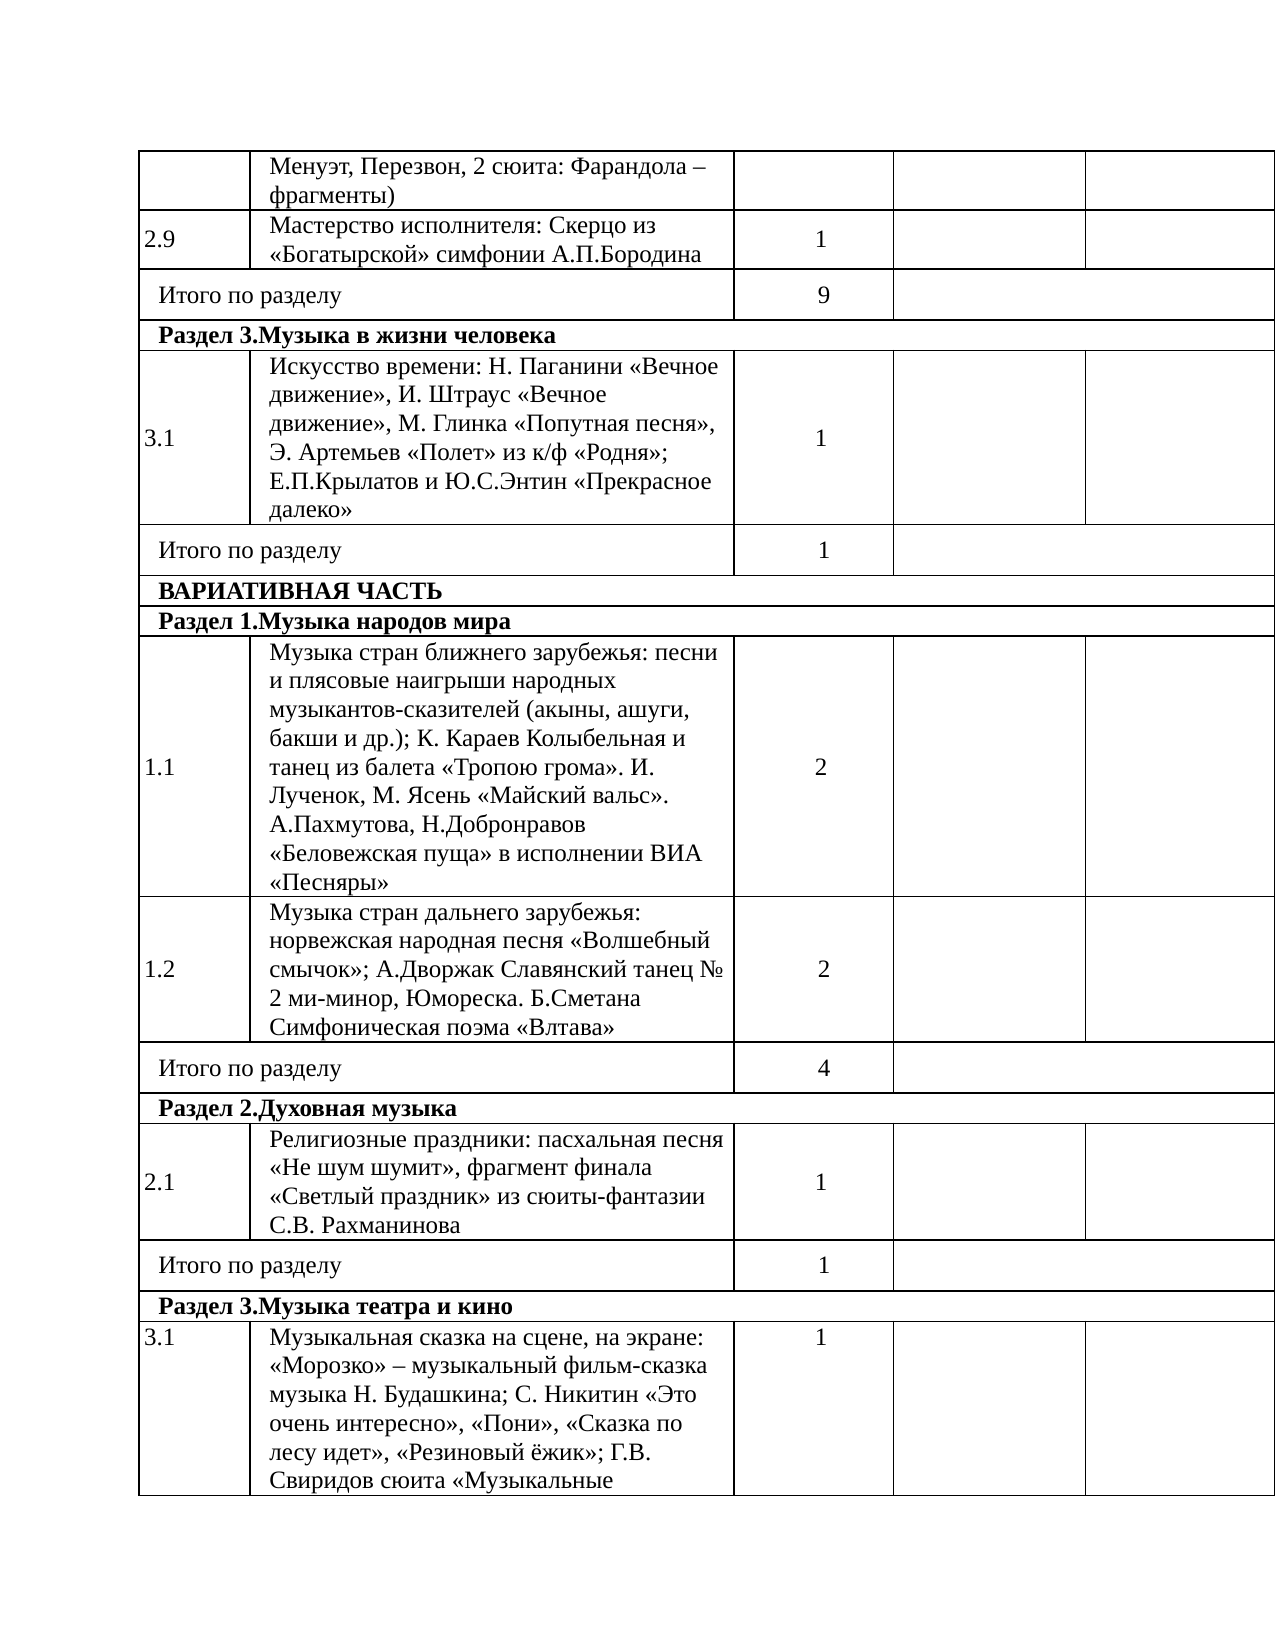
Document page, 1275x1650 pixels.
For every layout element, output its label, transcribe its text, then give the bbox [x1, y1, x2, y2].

table_cell [735, 152, 893, 209]
table_cell [894, 897, 1085, 1041]
table_cell Раздел 1.Музыка народов мира [140, 607, 1274, 635]
table_cell Итого по разделу [140, 270, 733, 319]
table_cell 1 [735, 1124, 893, 1239]
table_cell [894, 1241, 1274, 1290]
table_cell [894, 1322, 1085, 1494]
table_cell [1086, 211, 1274, 268]
table_cell Музыка стран дальнего зарубежья: норвежская народная песня «Волшебный смычок»; А.Дворжак Славянский танец № 2 ми-минор, Юмореска. Б.Сметана Симфоническая поэма «Влтава» [251, 897, 733, 1041]
table_cell 2.1 [140, 1124, 249, 1239]
table_cell 1 [735, 211, 893, 268]
table_cell Итого по разделу [140, 525, 733, 575]
table_cell 1 [735, 525, 893, 575]
table_cell [1086, 1124, 1274, 1239]
table_cell Мастерство исполнителя: Скерцо из «Богатырской» симфонии А.П.Бородина [251, 211, 733, 268]
table_cell 3.1 [140, 351, 249, 524]
table_cell [894, 637, 1085, 896]
table_cell 1 [735, 1322, 893, 1494]
table_cell [1086, 637, 1274, 896]
table_cell [1086, 1322, 1274, 1494]
table_cell [894, 270, 1274, 319]
table_cell 4 [735, 1043, 893, 1092]
table_cell 1.1 [140, 637, 249, 896]
table_cell ВАРИАТИВНАЯ ЧАСТЬ [140, 576, 1274, 605]
table_cell [894, 152, 1085, 209]
table_cell Искусство времени: Н. Паганини «Вечное движение», И. Штраус «Вечное движение», М. Глинка «Попутная песня», Э. Артемьев «Полет» из к/ф «Родня»; Е.П.Крылатов и Ю.С.Энтин «Прекрасное далеко» [251, 351, 733, 524]
table_cell Музыка стран ближнего зарубежья: песни и плясовые наигрыши народных музыкантов-сказителей (акыны, ашуги, бакши и др.); К. Караев Колыбельная и танец из балета «Тропою грома». И. Лученок, М. Ясень «Майский вальс». А.Пахмутова, Н.Добронравов «Беловежская пуща» в исполнении ВИА «Песняры» [251, 637, 733, 896]
table_cell Итого по разделу [140, 1043, 733, 1092]
table_cell Итого по разделу [140, 1241, 733, 1290]
table_cell 2 [735, 897, 893, 1041]
table_cell Раздел 2.Духовная музыка [140, 1094, 1274, 1122]
table_cell 3.1 [140, 1322, 249, 1494]
table_cell [140, 152, 249, 209]
table_cell Раздел 3.Музыка театра и кино [140, 1292, 1274, 1321]
table_cell [1086, 897, 1274, 1041]
table_cell [894, 525, 1274, 575]
table_cell 9 [735, 270, 893, 319]
table_cell [894, 1124, 1085, 1239]
table_cell 1 [735, 1241, 893, 1290]
table_cell Менуэт, Перезвон, 2 сюита: Фарандола – фрагменты) [251, 152, 733, 209]
table_cell [1086, 152, 1274, 209]
table_cell 1 [735, 351, 893, 524]
table_cell Раздел 3.Музыка в жизни человека [140, 321, 1274, 349]
table_cell Музыкальная сказка на сцене, на экране: «Морозко» – музыкальный фильм-сказка музыка Н. Будашкина; С. Никитин «Это очень интересно», «Пони», «Сказка по лесу идет», «Резиновый ёжик»; Г.В. Свиридов сюита «Музыкальные [251, 1322, 733, 1494]
table_cell 2.9 [140, 211, 249, 268]
table_cell [1086, 351, 1274, 524]
table_cell [894, 211, 1085, 268]
table_cell Религиозные праздники: пасхальная песня «Не шум шумит», фрагмент финала «Светлый праздник» из сюиты-фантазии С.В. Рахманинова [251, 1124, 733, 1239]
table_cell [894, 1043, 1274, 1092]
table_cell 1.2 [140, 897, 249, 1041]
table_cell 2 [735, 637, 893, 896]
table_cell [894, 351, 1085, 524]
